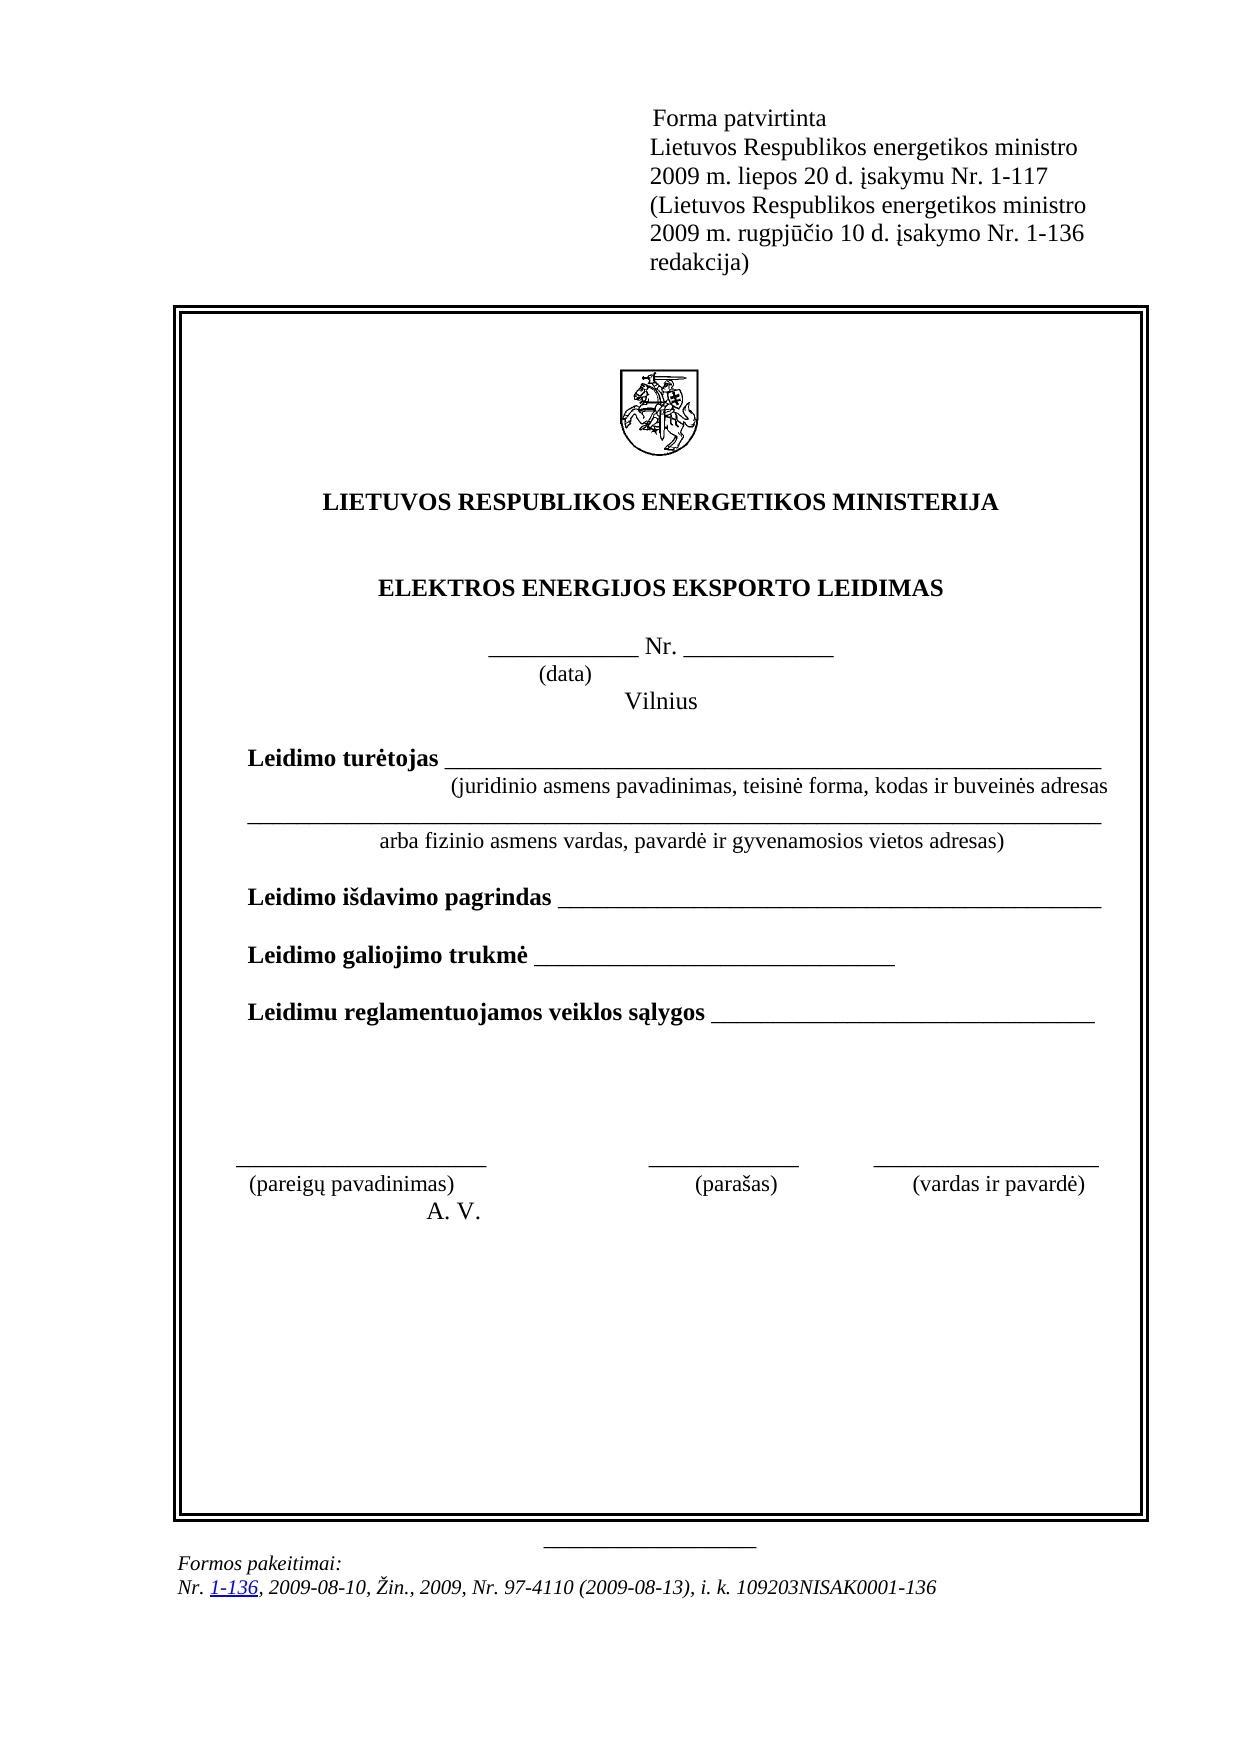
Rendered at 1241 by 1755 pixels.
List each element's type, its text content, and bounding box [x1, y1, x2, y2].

text Nr. 1-136, 2009-08-10, Žin., 2009, Nr. 97-4110 (2009-08-13), i. k. 109203NISAK0001-136 [177, 1575, 1122, 1599]
text redakcija) [649, 247, 1122, 276]
text 2009 m. rugpjūčio 10 d. įsakymo Nr. 1-136 [649, 218, 1122, 247]
table_cell ____________________ ____________ __________________ (pareigų pavadinimas) (parašas) (vardas ir pavardė) A. V. [182, 1084, 1140, 1512]
text Forma patvirtinta [652, 103, 1122, 132]
text (Lietuvos Respublikos energetikos ministro [649, 190, 1122, 218]
text Formos pakeitimai: [177, 1551, 1122, 1575]
text 2009 m. liepos 20 d. įsakymu Nr. 1-117 [649, 161, 1122, 190]
text Lietuvos Respublikos energetikos ministro [649, 132, 1122, 161]
text _________________ [177, 1522, 1122, 1551]
table_header (herbas) LIETUVOS RESPUBLIKOS ENERGETIKOS MINISTERIJA ELEKTROS ENERGIJOS EKSPORTO LEIDIMAS ____________ Nr. ____________ (data) Vilnius Leidimo turėtojas (juridinio asmens pavadinimas, teisinė forma, kodas ir buveinės adresas arba fizinio asmens vardas, pavardė ir gyvenamosios vietos adresas) Leidimo išdavimo pagrindas Leidimo galiojimo trukmė Leidimu reglamentuojamos veiklos sąlygos [177, 308, 1144, 1084]
table_header (herbas) LIETUVOS RESPUBLIKOS ENERGETIKOS MINISTERIJA ELEKTROS ENERGIJOS EKSPORTO LEIDIMAS ____________ Nr. ____________ (data) Vilnius Leidimo turėtojas (juridinio asmens pavadinimas, teisinė forma, kodas ir buveinės adresas arba fizinio asmens vardas, pavardė ir gyvenamosios vietos adresas) Leidimo išdavimo pagrindas Leidimo galiojimo trukmė Leidimu reglamentuojamos veiklos sąlygos [182, 314, 1140, 1084]
